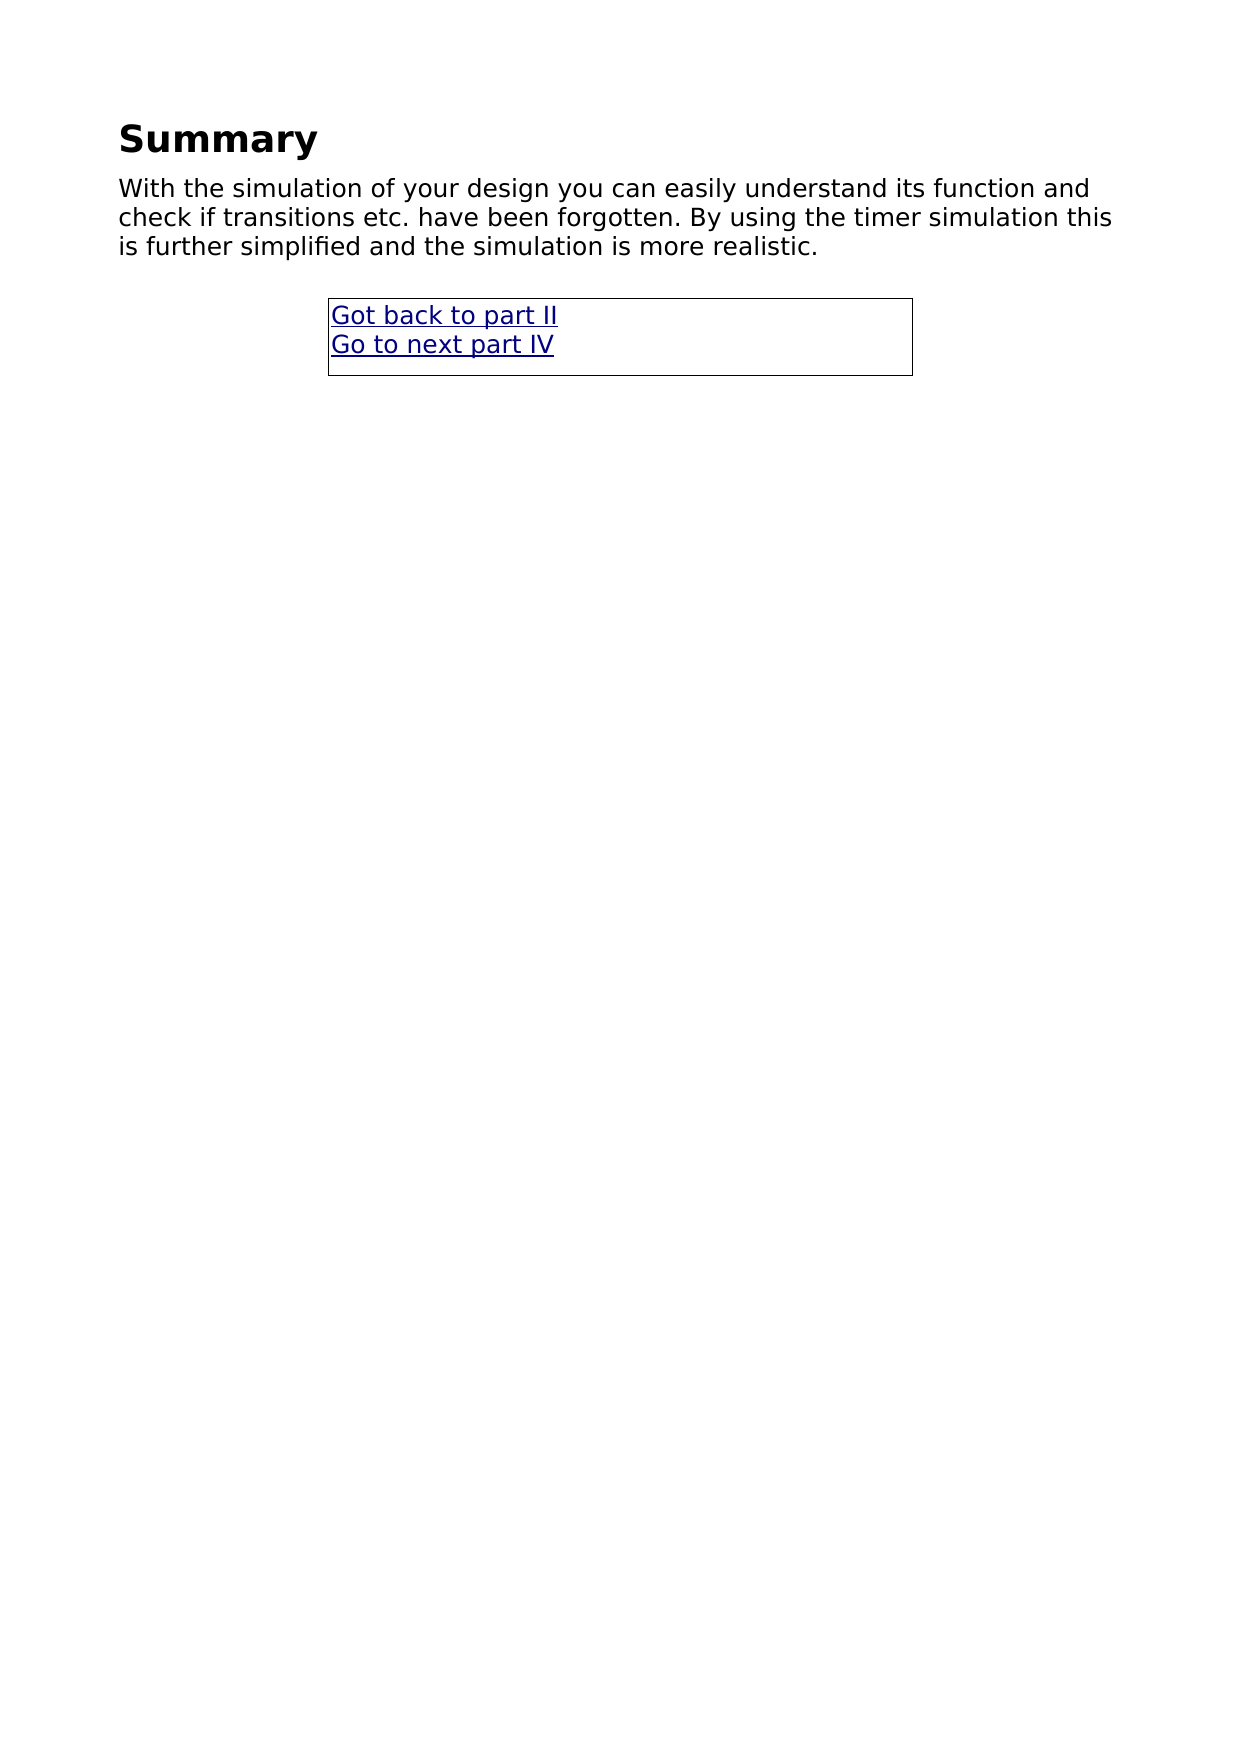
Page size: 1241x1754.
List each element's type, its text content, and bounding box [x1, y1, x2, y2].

subtitle Summary [118, 118, 1122, 162]
table_header Got back to part II Go to next part IV [329, 299, 912, 375]
text With the simulation of your design you can easily understand its function and check if transitions etc. have been forgotten. By using the timer simulation this is further simplified and the simulation is more realistic. [118, 174, 1122, 262]
